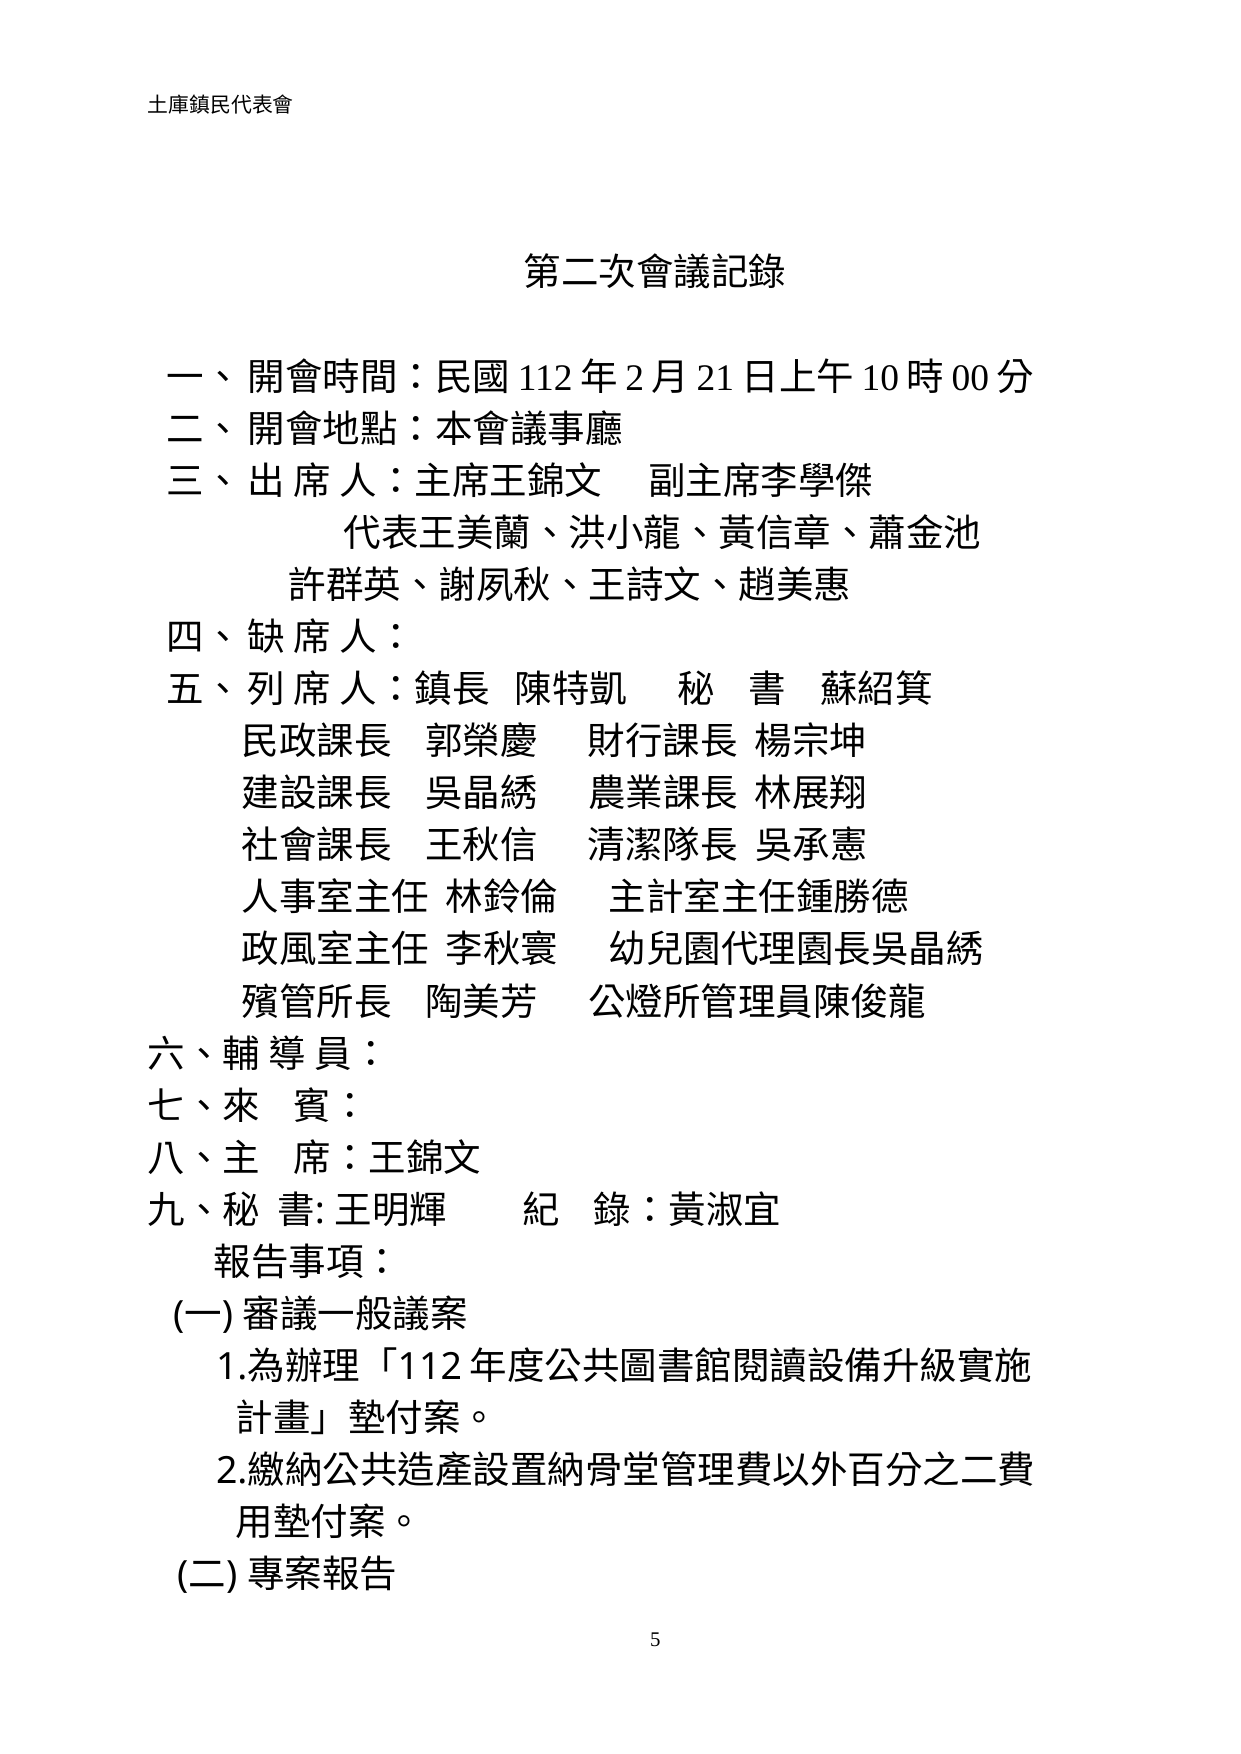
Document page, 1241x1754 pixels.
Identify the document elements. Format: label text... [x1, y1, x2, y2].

text 1.為辦理「112年度公共圖書館閱讀設備升級實施 [148, 1338, 1162, 1390]
list 出 席 人：主席王錦文 副主席李學傑 [166, 452, 1162, 504]
text 七、來 賓： [148, 1077, 1162, 1129]
text 許群英、謝夙秋、王詩文、趙美惠 [148, 557, 1162, 609]
text 第二次會議記錄 [148, 242, 1162, 296]
text 社會課長 王秋信 清潔隊長 吳承憲 [148, 817, 1162, 869]
text 殯管所長 陶美芳 公燈所管理員陳俊龍 [148, 973, 1162, 1025]
text 用墊付案。 [148, 1494, 1162, 1546]
text 報告事項： [148, 1234, 1162, 1286]
list 列 席 人：鎮長 陳特凱 秘 書 蘇紹箕 [166, 661, 1162, 713]
text (一) 審議一般議案 [148, 1286, 1162, 1338]
text 八、主 席：王錦文 [148, 1129, 1162, 1182]
text 六、輔 導 員： [148, 1025, 1162, 1077]
text 政風室主任 李秋寰 幼兒園代理園長吳晶綉 [148, 921, 1162, 973]
text 2.繳納公共造產設置納骨堂管理費以外百分之二費 [148, 1442, 1162, 1494]
list 開會地點：本會議事廳 [166, 400, 1162, 452]
text 計畫」墊付案。 [148, 1390, 1162, 1442]
list 開會時間：民國112年2月21日上午10時00分 [166, 348, 1162, 400]
text 人事室主任 林鈴倫 主計室主任鍾勝德 [148, 869, 1162, 921]
text (二) 專案報告 [148, 1546, 1162, 1598]
list 缺 席 人： [166, 609, 1162, 661]
text 民政課長 郭榮慶 財行課長 楊宗坤 [148, 713, 1162, 765]
text 代表王美蘭、洪小龍、黃信章、蕭金池 [148, 504, 1162, 557]
text 九、秘 書: 王明輝 紀 錄：黃淑宜 [148, 1182, 1162, 1234]
text 建設課長 吳晶綉 農業課長 林展翔 [148, 765, 1162, 817]
